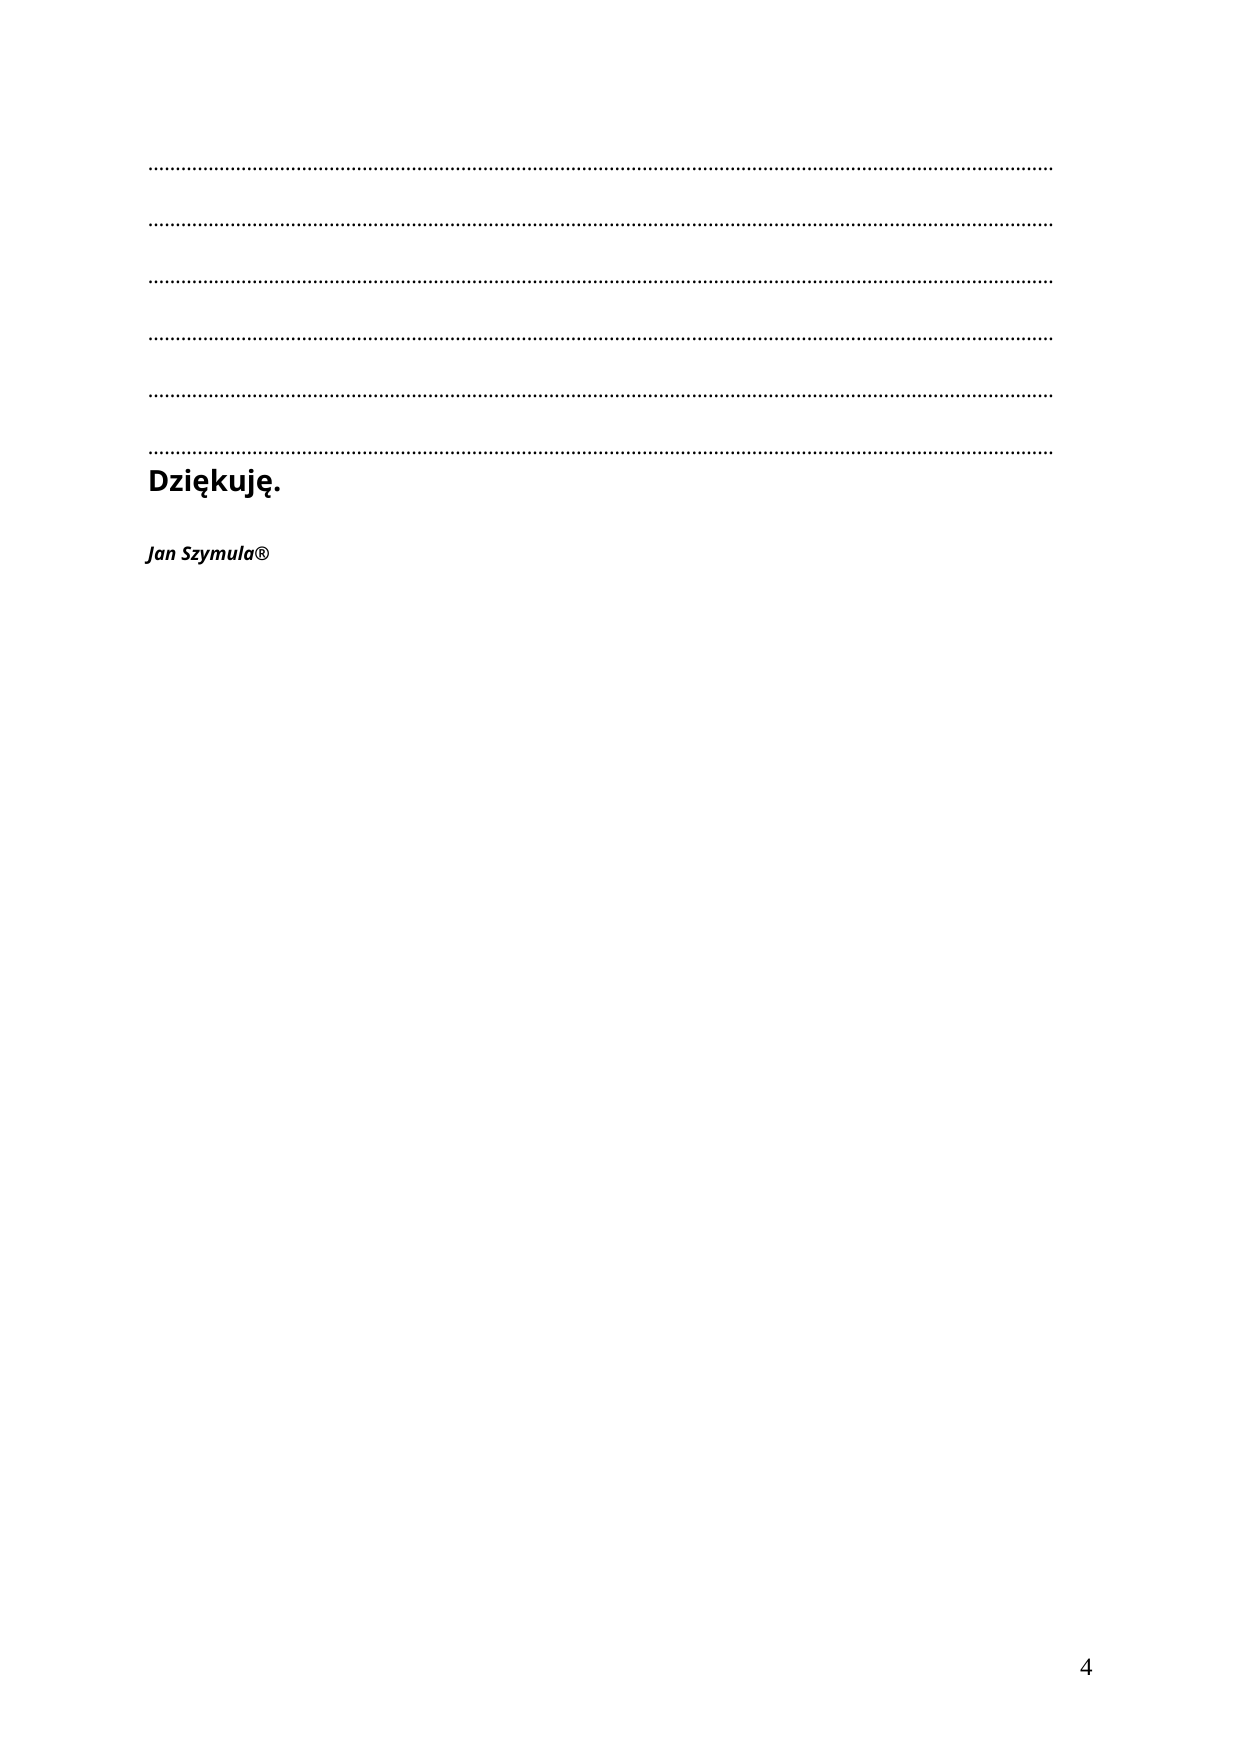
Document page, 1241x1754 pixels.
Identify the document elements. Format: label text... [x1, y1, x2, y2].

text ………………………………………………………………………………………………………………………………………………… [148, 204, 1093, 233]
text ………………………………………………………………………………………………………………………………………………… [148, 261, 1093, 290]
text ………………………………………………………………………………………………………………………………………………… [148, 432, 1093, 460]
text Jan Szymula® [148, 540, 1093, 565]
text ………………………………………………………………………………………………………………………………………………… [148, 148, 1093, 176]
text ………………………………………………………………………………………………………………………………………………… [148, 318, 1093, 347]
text Dziękuję. [148, 460, 1093, 500]
text ………………………………………………………………………………………………………………………………………………… [148, 375, 1093, 403]
